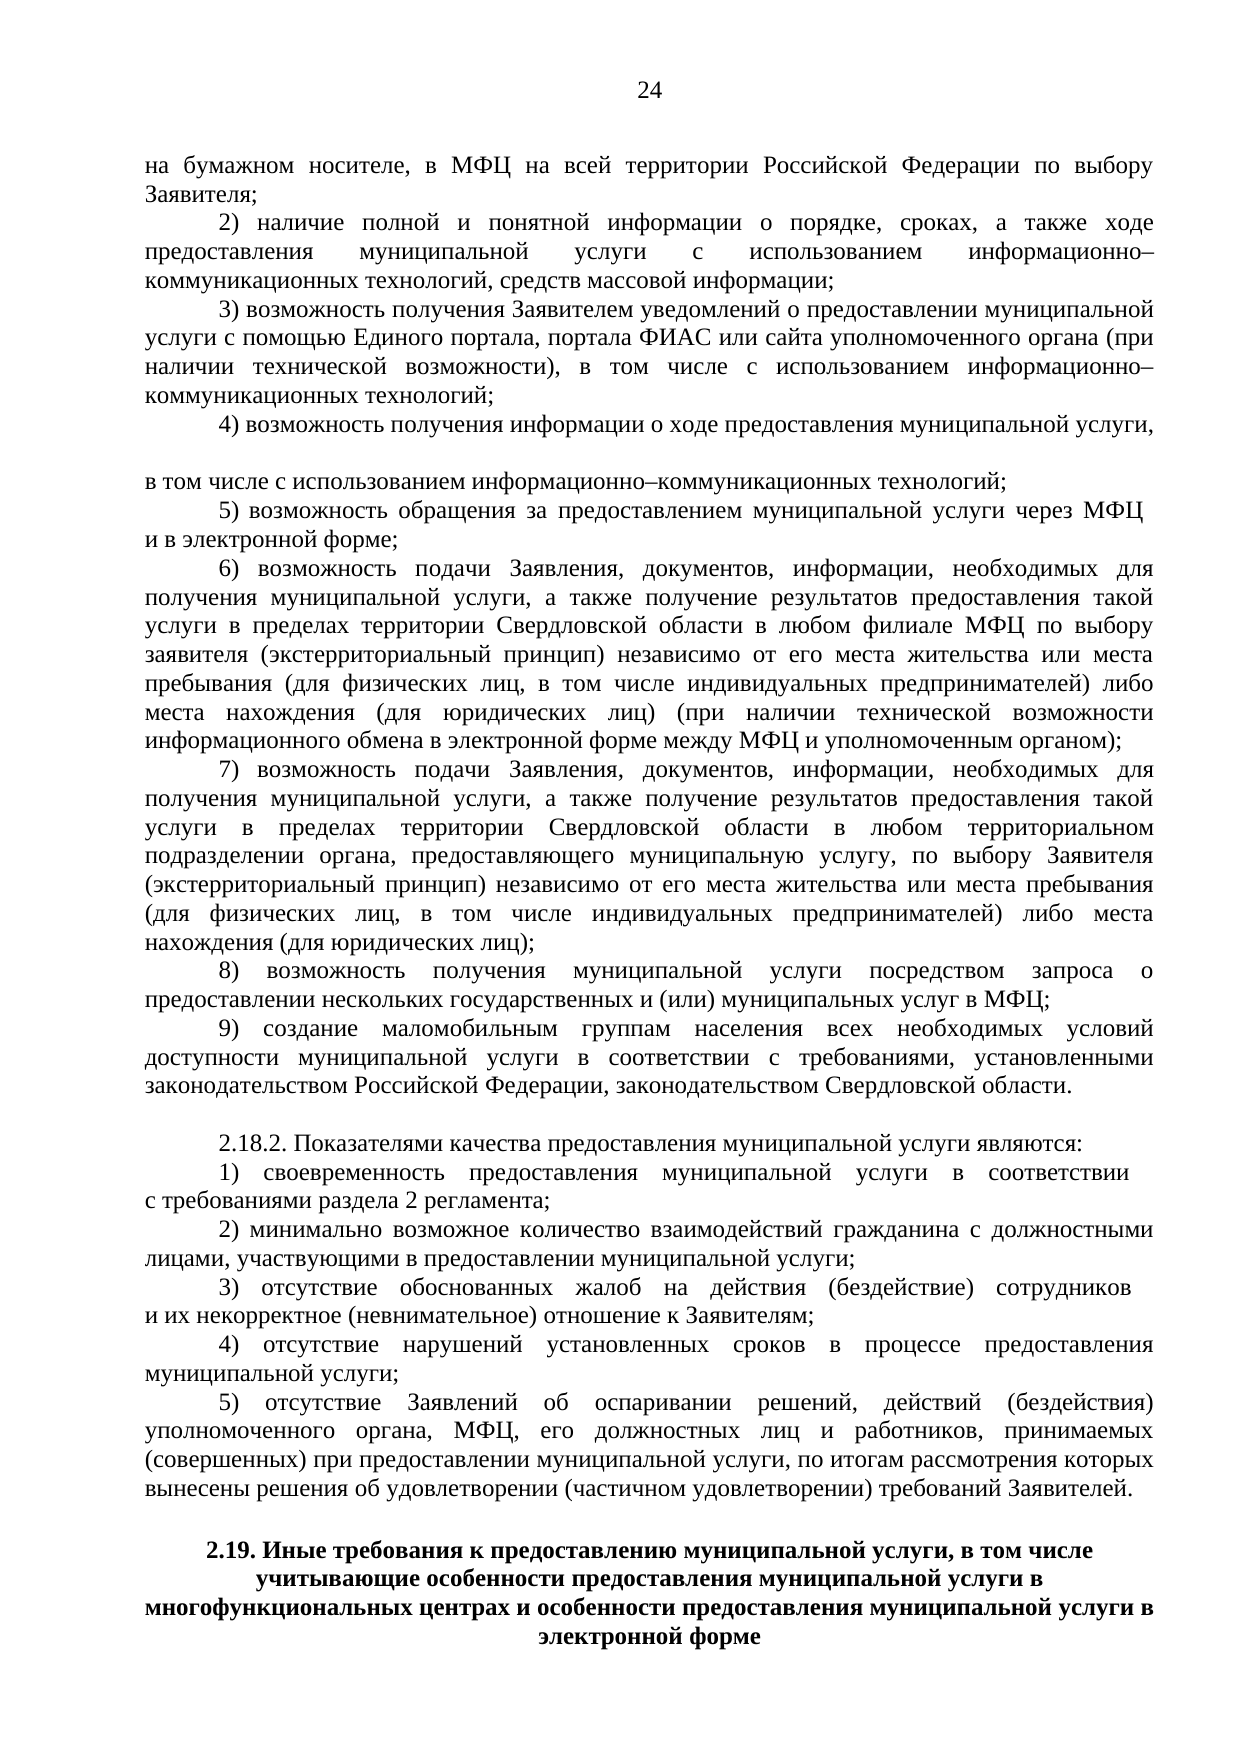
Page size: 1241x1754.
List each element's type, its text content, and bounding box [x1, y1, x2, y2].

text 4) возможность получения информации о ходе предоставления муниципальной услуги, в том числе с использованием информационно–коммуникационных технологий; [144, 409, 1154, 495]
text на бумажном носителе, в МФЦ на всей территории Российской Федерации по выбору Заявителя; [144, 150, 1154, 207]
text 4) отсутствие нарушений установленных сроков в процессе предоставления муниципальной услуги; [144, 1329, 1154, 1387]
text 1) своевременность предоставления муниципальной услуги в соответствии с требованиями раздела 2 регламента; [144, 1157, 1154, 1214]
text 5) отсутствие Заявлений об оспаривании решений, действий (бездействия) уполномоченного органа, МФЦ, его должностных лиц и работников, принимаемых (совершенных) при предоставлении муниципальной услуги, по итогам рассмотрения которых вынесены решения об удовлетворении (частичном удовлетворении) требований Заявителей. [144, 1387, 1154, 1502]
text 2) минимально возможное количество взаимодействий гражданина с должностными лицами, участвующими в предоставлении муниципальной услуги; [144, 1214, 1154, 1272]
text 7) возможность подачи Заявления, документов, информации, необходимых для получения муниципальной услуги, а также получение результатов предоставления такой услуги в пределах территории Свердловской области в любом территориальном подразделении органа, предоставляющего муниципальную услугу, по выбору Заявителя (экстерриториальный принцип) независимо от его места жительства или места пребывания (для физических лиц, в том числе индивидуальных предпринимателей) либо места нахождения (для юридических лиц); [144, 754, 1154, 956]
text 9) создание маломобильным группам населения всех необходимых условий доступности муниципальной услуги в соответствии с требованиями, установленными законодательством Российской Федерации, законодательством Свердловской области. [144, 1013, 1154, 1099]
text 6) возможность подачи Заявления, документов, информации, необходимых для получения муниципальной услуги, а также получение результатов предоставления такой услуги в пределах территории Свердловской области в любом филиале МФЦ по выбору заявителя (экстерриториальный принцип) независимо от его места жительства или места пребывания (для физических лиц, в том числе индивидуальных предпринимателей) либо места нахождения (для юридических лиц) (при наличии технической возможности информационного обмена в электронной форме между МФЦ и уполномоченным органом); [144, 553, 1154, 754]
text 3) возможность получения Заявителем уведомлений о предоставлении муниципальной услуги с помощью Единого портала, портала ФИАС или сайта уполномоченного органа (при наличии технической возможности), в том числе с использованием информационно–коммуникационных технологий; [144, 294, 1154, 409]
subtitle 2.19. Иные требования к предоставлению муниципальной услуги, в том числе учитывающие особенности предоставления муниципальной услуги в многофункциональных центрах и особенности предоставления муниципальной услуги в электронной форме [144, 1535, 1154, 1650]
text 2) наличие полной и понятной информации о порядке, сроках, а также ходе предоставления муниципальной услуги с использованием информационно–коммуникационных технологий, средств массовой информации; [144, 207, 1154, 294]
text 5) возможность обращения за предоставлением муниципальной услуги через МФЦ и в электронной форме; [144, 495, 1154, 553]
text 2.18.2. Показателями качества предоставления муниципальной услуги являются: [144, 1128, 1154, 1157]
text 3) отсутствие обоснованных жалоб на действия (бездействие) сотрудников и их некорректное (невнимательное) отношение к Заявителям; [144, 1272, 1154, 1329]
text 8) возможность получения муниципальной услуги посредством запроса о предоставлении нескольких государственных и (или) муниципальных услуг в МФЦ; [144, 956, 1154, 1013]
